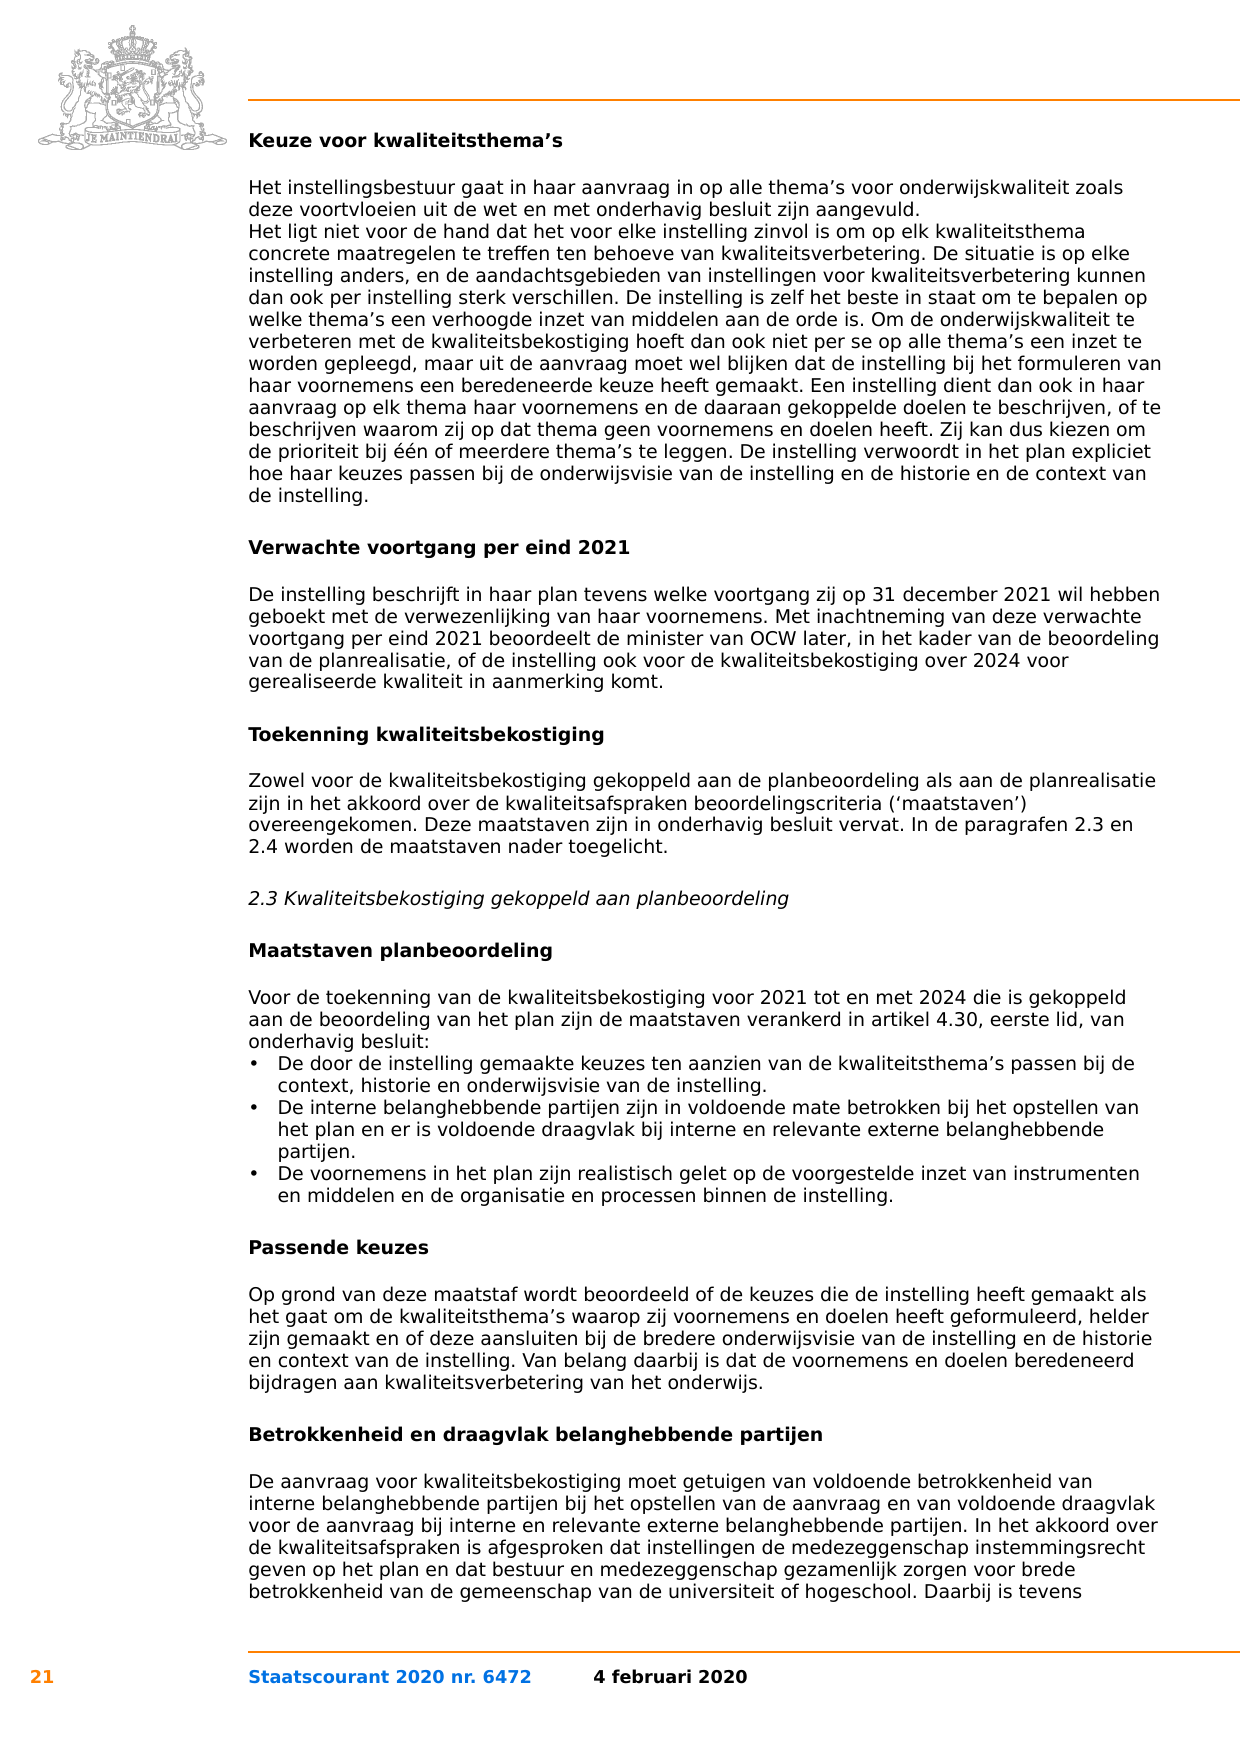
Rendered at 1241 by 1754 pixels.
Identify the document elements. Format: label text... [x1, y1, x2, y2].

text Het instellingsbestuur gaat in haar aanvraag in op alle thema’s voor onderwijskwaliteit zoals deze voortvloeien uit de wet en met onderhavig besluit zijn aangevuld. [248, 177, 1163, 221]
text • De interne belanghebbende partijen zijn in voldoende mate betrokken bij het opstellen van het plan en er is voldoende draagvlak bij interne en relevante externe belanghebbende partijen. [248, 1097, 1163, 1163]
text • De door de instelling gemaakte keuzes ten aanzien van de kwaliteitsthema’s passen bij de context, historie en onderwijsvisie van de instelling. [248, 1053, 1163, 1097]
text De instelling beschrijft in haar plan tevens welke voortgang zij op 31 december 2021 wil hebben geboekt met de verwezenlijking van haar voornemens. Met inachtneming van deze verwachte voortgang per eind 2021 beoordeelt de minister van OCW later, in het kader van de beoordeling van de planrealisatie, of de instelling ook voor de kwaliteitsbekostiging over 2024 voor gerealiseerde kwaliteit in aanmerking komt. [248, 583, 1163, 693]
subtitle Betrokkenheid en draagvlak belanghebbende partijen [248, 1424, 1163, 1446]
subtitle Passende keuzes [248, 1237, 1163, 1259]
text Voor de toekenning van de kwaliteitsbekostiging voor 2021 tot en met 2024 die is gekoppeld aan de beoordeling van het plan zijn de maatstaven verankerd in artikel 4.30, eerste lid, van onderhavig besluit: [248, 987, 1163, 1053]
subtitle Keuze voor kwaliteitsthema’s [248, 130, 1163, 152]
picture [38, 25, 227, 150]
subtitle Toekenning kwaliteitsbekostiging [248, 723, 1163, 745]
text De aanvraag voor kwaliteitsbekostiging moet getuigen van voldoende betrokkenheid van interne belanghebbende partijen bij het opstellen van de aanvraag en van voldoende draagvlak voor de aanvraag bij interne en relevante externe belanghebbende partijen. In het akkoord over de kwaliteitsafspraken is afgesproken dat instellingen de medezeggenschap instemmingsrecht geven op het plan en dat bestuur en medezeggenschap gezamenlijk zorgen voor brede betrokkenheid van de gemeenschap van de universiteit of hogeschool. Daarbij is tevens [248, 1471, 1163, 1603]
subtitle Verwachte voortgang per eind 2021 [248, 537, 1163, 558]
subtitle 2.3 Kwaliteitsbekostiging gekoppeld aan planbeoordeling [248, 888, 1163, 910]
text Zowel voor de kwaliteitsbekostiging gekoppeld aan de planbeoordeling als aan de planrealisatie zijn in het akkoord over de kwaliteitsafspraken beoordelingscriteria (‘maatstaven’) overeengekomen. Deze maatstaven zijn in onderhavig besluit vervat. In de paragrafen 2.3 en 2.4 worden de maatstaven nader toegelicht. [248, 770, 1163, 858]
text Het ligt niet voor de hand dat het voor elke instelling zinvol is om op elk kwaliteitsthema concrete maatregelen te treffen ten behoeve van kwaliteitsverbetering. De situatie is op elke instelling anders, en de aandachtsgebieden van instellingen voor kwaliteitsverbetering kunnen dan ook per instelling sterk verschillen. De instelling is zelf het beste in staat om te bepalen op welke thema’s een verhoogde inzet van middelen aan de orde is. Om de onderwijskwaliteit te verbeteren met de kwaliteitsbekostiging hoeft dan ook niet per se op alle thema’s een inzet te worden gepleegd, maar uit de aanvraag moet wel blijken dat de instelling bij het formuleren van haar voornemens een beredeneerde keuze heeft gemaakt. Een instelling dient dan ook in haar aanvraag op elk thema haar voornemens en de daaraan gekoppelde doelen te beschrijven, of te beschrijven waarom zij op dat thema geen voornemens en doelen heeft. Zij kan dus kiezen om de prioriteit bij één of meerdere thema’s te leggen. De instelling verwoordt in het plan expliciet hoe haar keuzes passen bij de onderwijsvisie van de instelling en de historie en de context van de instelling. [248, 221, 1163, 507]
text • De voornemens in het plan zijn realistisch gelet op de voorgestelde inzet van instrumenten en middelen en de organisatie en processen binnen de instelling. [248, 1163, 1163, 1207]
subtitle Maatstaven planbeoordeling [248, 940, 1163, 962]
text Op grond van deze maatstaf wordt beoordeeld of de keuzes die de instelling heeft gemaakt als het gaat om de kwaliteitsthema’s waarop zij voornemens en doelen heeft geformuleerd, helder zijn gemaakt en of deze aansluiten bij de bredere onderwijsvisie van de instelling en de historie en context van de instelling. Van belang daarbij is dat de voornemens en doelen beredeneerd bijdragen aan kwaliteitsverbetering van het onderwijs. [248, 1284, 1163, 1394]
